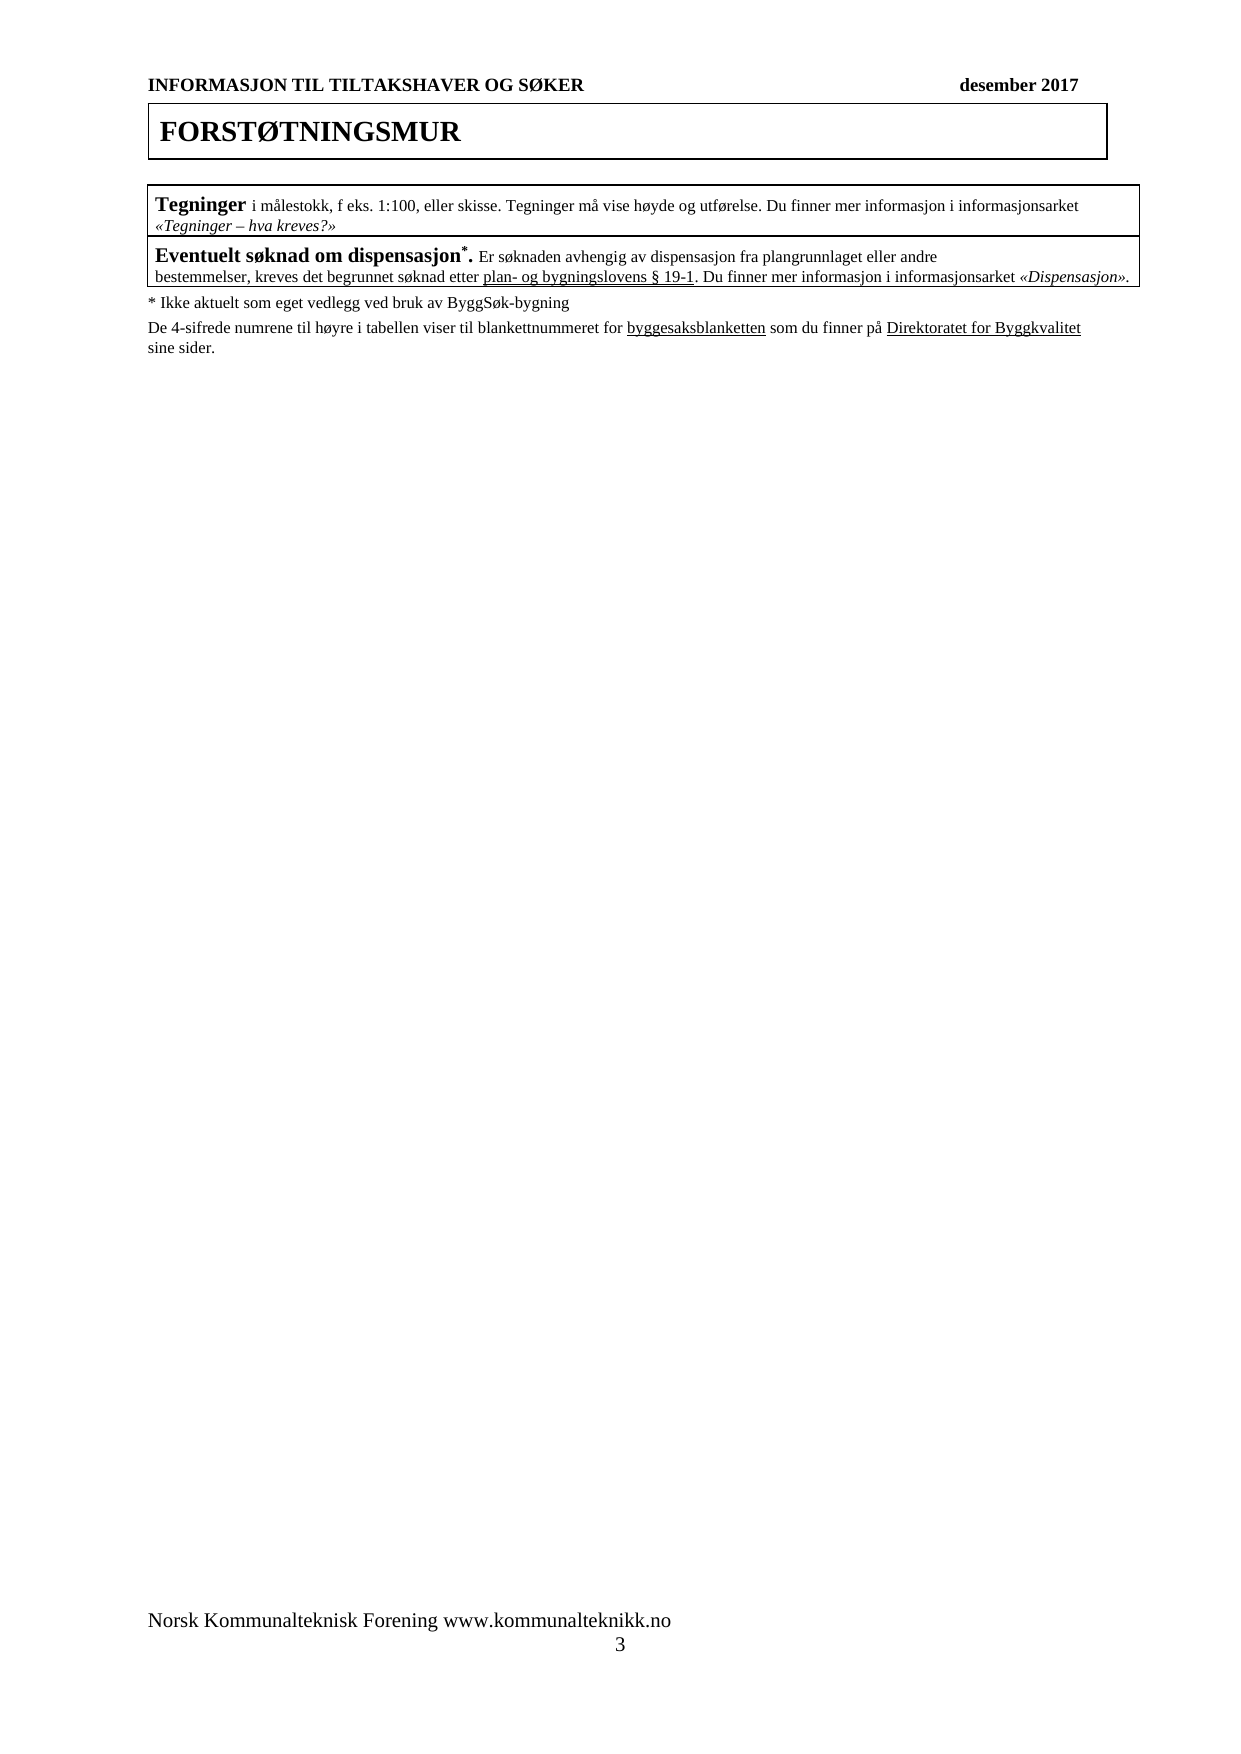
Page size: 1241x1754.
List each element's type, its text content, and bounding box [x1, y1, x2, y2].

table_cell Tegninger i målestokk, f eks. 1:100, eller skisse. Tegninger må vise høyde og utførelse. Du finner mer informasjon i informasjonsarket «Tegninger – hva kreves?» [148, 186, 1139, 235]
table_cell Eventuelt søknad om dispensasjon*. Er søknaden avhengig av dispensasjon fra plangrunnlaget eller andre bestemmelser, kreves det begrunnet søknad etter plan- og bygningslovens § 19-1. Du finner mer informasjon i informasjonsarket «Dispensasjon». [148, 237, 1139, 286]
table_cell [1140, 184, 1144, 235]
text * Ikke aktuelt som eget vedlegg ved bruk av ByggSøk-bygning [148, 293, 1107, 312]
table_cell [1140, 235, 1144, 286]
text De 4-sifrede numrene til høyre i tabellen viser til blankettnummeret for byggesaksblanketten som du finner på Direktoratet for Byggkvalitet sine sider. [148, 318, 1107, 357]
